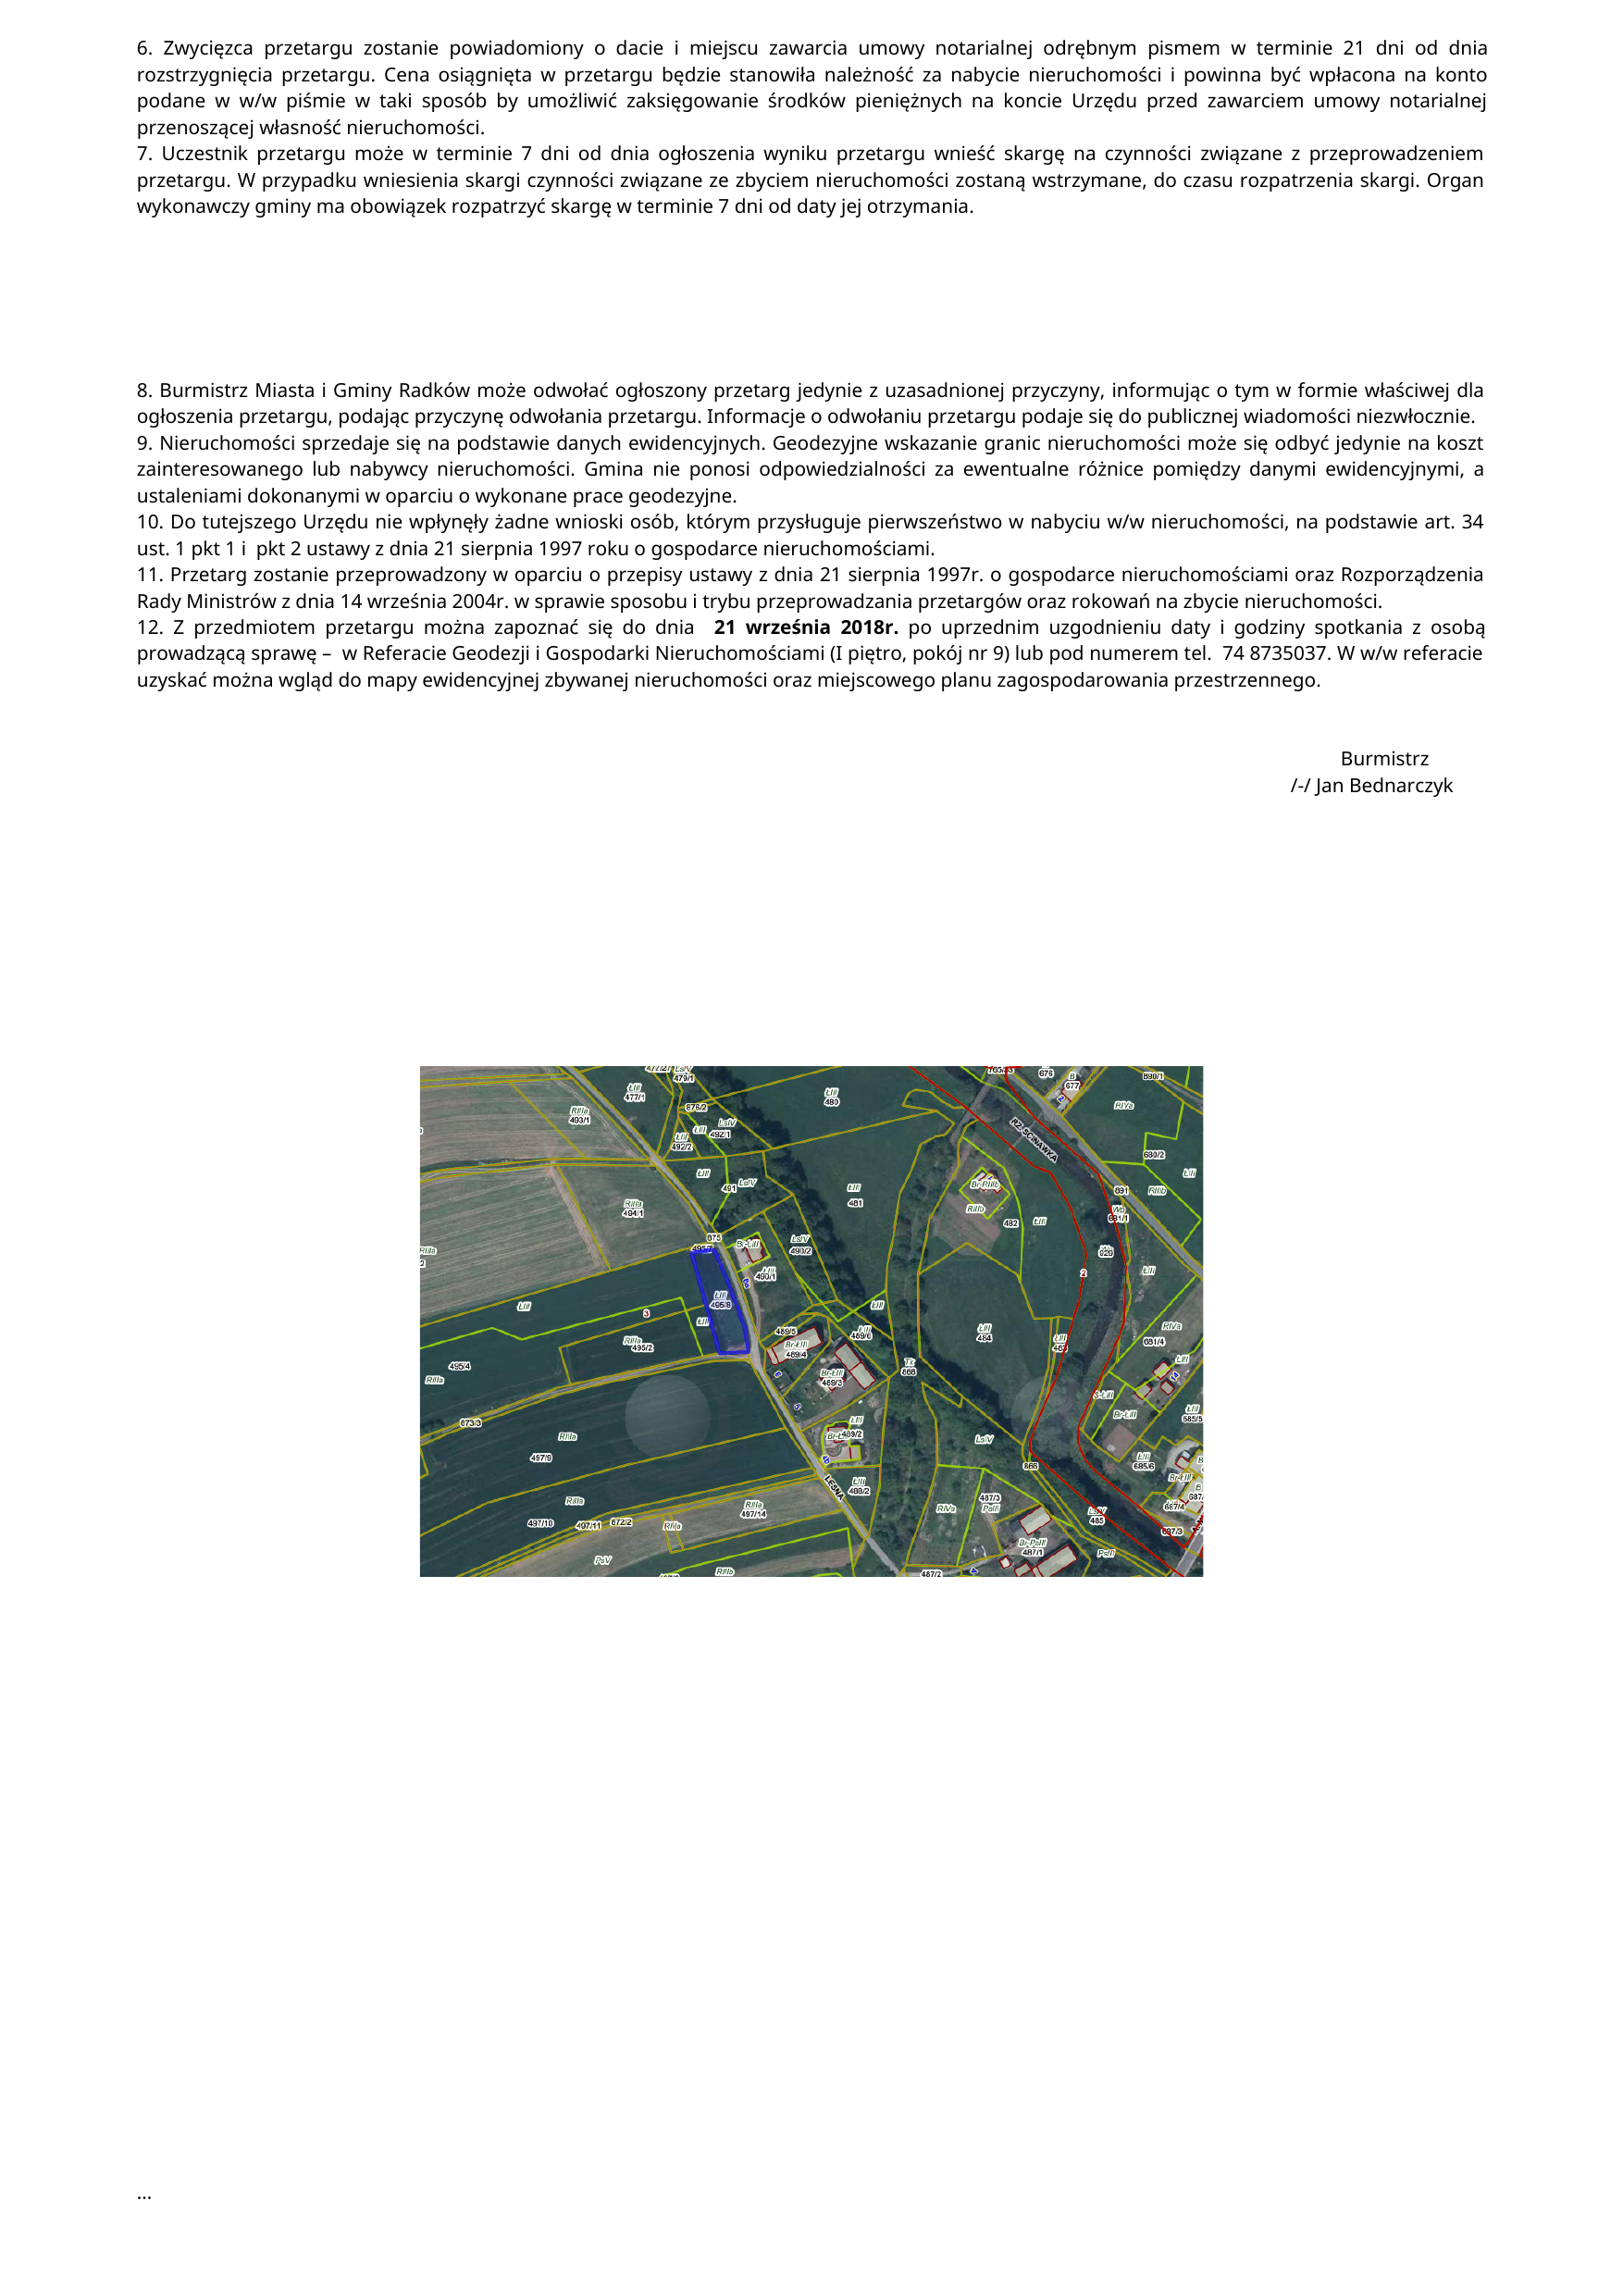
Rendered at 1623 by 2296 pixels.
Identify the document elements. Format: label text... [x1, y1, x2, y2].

text Burmistrz [137, 745, 1486, 772]
text 10. Do tutejszego Urzędu nie wpłynęły żadne wnioski osób, którym przysługuje pierwszeństwo w nabyciu w/w nieruchomości, na podstawie art. 34 ust. 1 pkt 1 i pkt 2 ustawy z dnia 21 sierpnia 1997 roku o gospodarce nieruchomościami. [137, 508, 1486, 561]
text 6. Zwycięzca przetargu zostanie powiadomiony o dacie i miejscu zawarcia umowy notarialnej odrębnym pismem w terminie 21 dni od dnia rozstrzygnięcia przetargu. Cena osiągnięta w przetargu będzie stanowiła należność za nabycie nieruchomości i powinna być wpłacona na konto podane w w/w piśmie w taki sposób by umożliwić zaksięgowanie środków pieniężnych na koncie Urzędu przed zawarciem umowy notarialnej przenoszącej własność nieruchomości. [137, 34, 1490, 140]
text … [137, 2178, 1486, 2205]
text 7. Uczestnik przetargu może w terminie 7 dni od dnia ogłoszenia wyniku przetargu wnieść skargę na czynności związane z przeprowadzeniem przetargu. W przypadku wniesienia skargi czynności związane ze zbyciem nieruchomości zostaną wstrzymane, do czasu rozpatrzenia skargi. Organ wykonawczy gminy ma obowiązek rozpatrzyć skargę w terminie 7 dni od daty jej otrzymania. [137, 140, 1486, 219]
text 8. Burmistrz Miasta i Gminy Radków może odwołać ogłoszony przetarg jedynie z uzasadnionej przyczyny, informując o tym w formie właściwej dla ogłoszenia przetargu, podając przyczynę odwołania przetargu. Informacje o odwołaniu przetargu podaje się do publicznej wiadomości niezwłocznie. [137, 377, 1486, 429]
text 11. Przetarg zostanie przeprowadzony w oparciu o przepisy ustawy z dnia 21 sierpnia 1997r. o gospodarce nieruchomościami oraz Rozporządzenia Rady Ministrów z dnia 14 września 2004r. w sprawie sposobu i trybu przeprowadzania przetargów oraz rokowań na zbycie nieruchomości. [137, 561, 1486, 614]
text 12. Z przedmiotem przetargu można zapoznać się do dnia 21 września 2018r. po uprzednim uzgodnieniu daty i godziny spotkania z osobą prowadzącą sprawę – w Referacie Geodezji i Gospodarki Nieruchomościami (I piętro, pokój nr 9) lub pod numerem tel. 74 8735037. W w/w referacie uzyskać można wgląd do mapy ewidencyjnej zbywanej nieruchomości oraz miejscowego planu zagospodarowania przestrzennego. [137, 614, 1486, 692]
text /-/ Jan Bednarczyk [137, 772, 1486, 798]
text 9. Nieruchomości sprzedaje się na podstawie danych ewidencyjnych. Geodezyjne wskazanie granic nieruchomości może się odbyć jedynie na koszt zainteresowanego lub nabywcy nieruchomości. Gmina nie ponosi odpowiedzialności za ewentualne różnice pomiędzy danymi ewidencyjnymi, a ustaleniami dokonanymi w oparciu o wykonane prace geodezyjne. [137, 429, 1486, 508]
picture [419, 1066, 1204, 1577]
